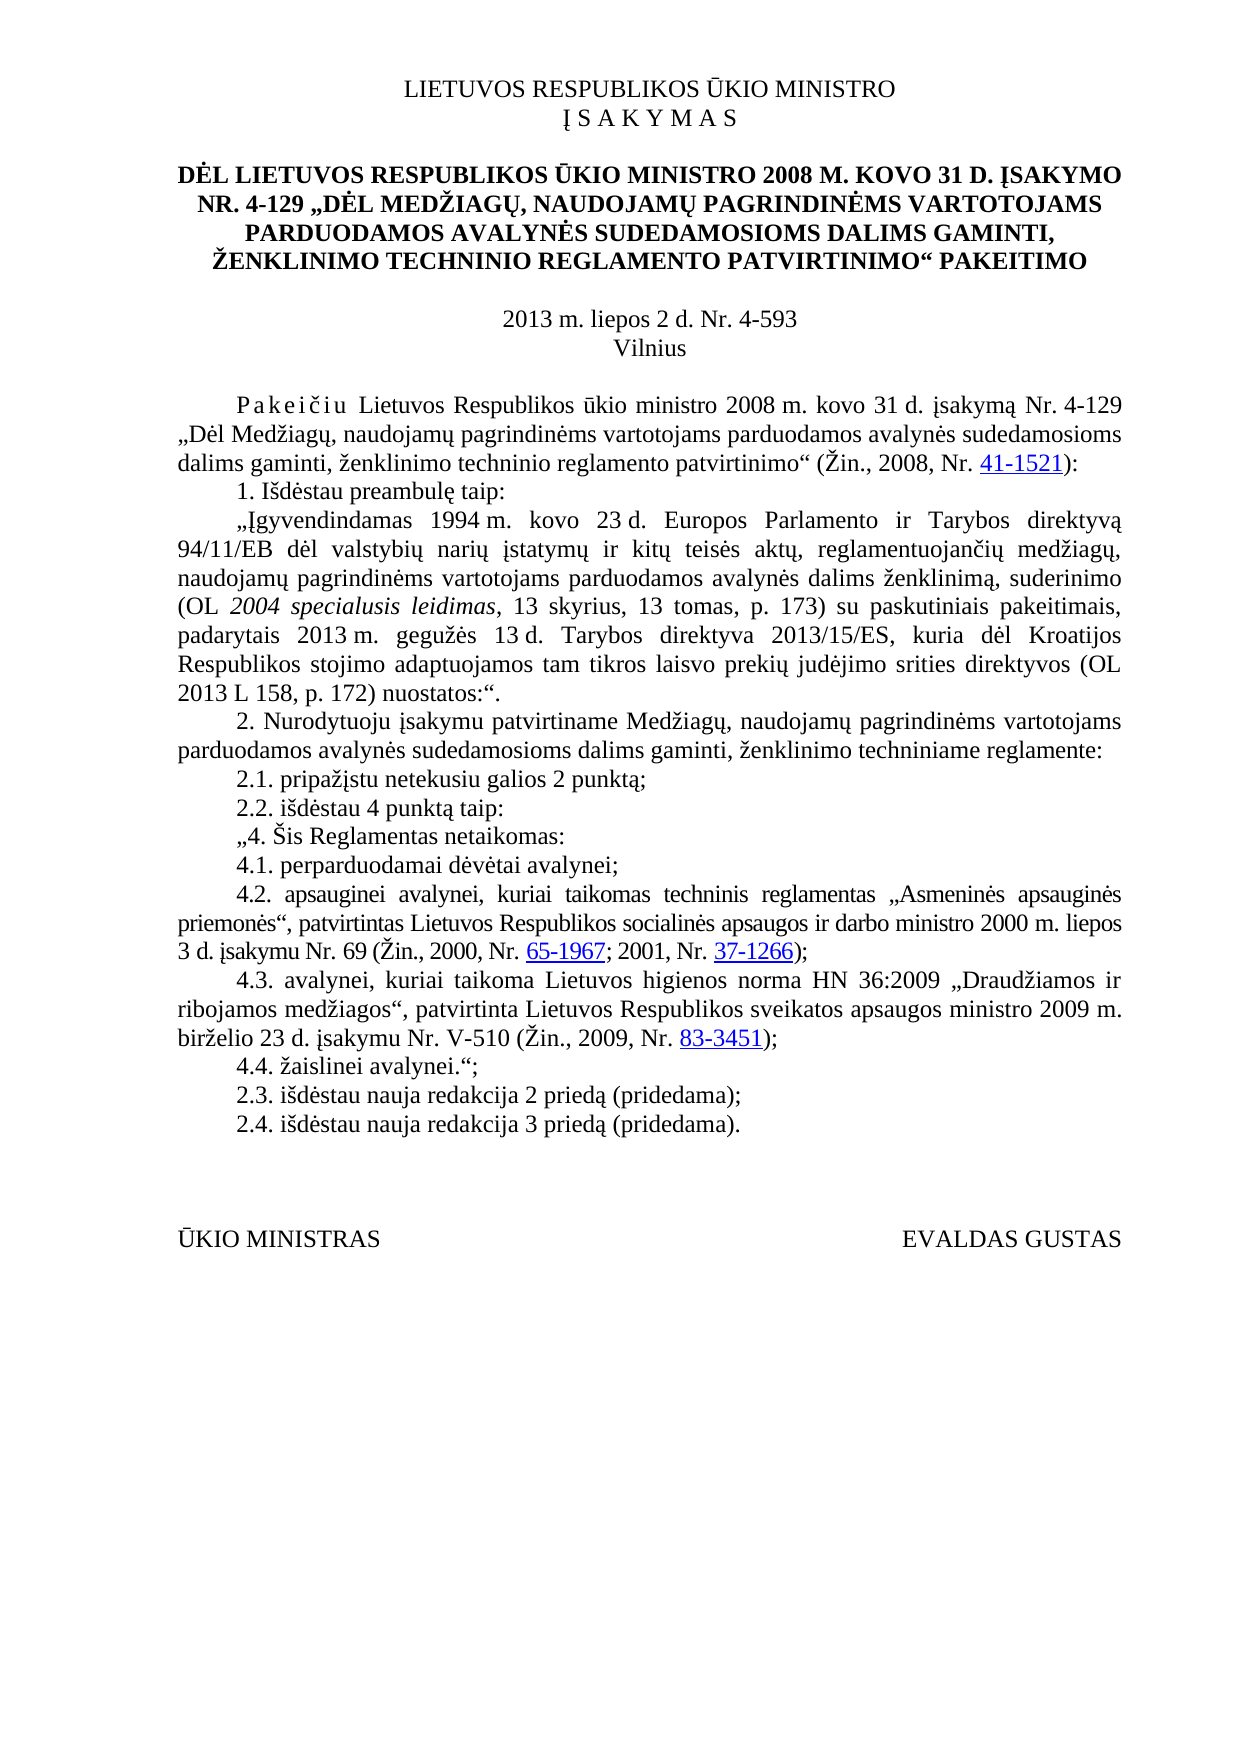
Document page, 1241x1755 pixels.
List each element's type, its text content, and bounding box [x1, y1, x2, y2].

text „Įgyvendindamas 1994 m. kovo 23 d. Europos Parlamento ir Tarybos direktyvą 94/11/EB dėl valstybių narių įstatymų ir kitų teisės aktų, reglamentuojančių medžiagų, naudojamų pagrindinėms vartotojams parduodamos avalynės dalims ženklinimą, suderinimo (OL 2004 specialusis leidimas, 13 skyrius, 13 tomas, p. 173) su paskutiniais pakeitimais, padarytais 2013 m. gegužės 13 d. Tarybos direktyva 2013/15/ES, kuria dėl Kroatijos Respublikos stojimo adaptuojamos tam tikros laisvo prekių judėjimo srities direktyvos (OL 2013 L 158, p. 172) nuostatos:“. [177, 505, 1122, 706]
text į s a k y m a s [177, 103, 1122, 131]
text Pakeičiu Lietuvos Respublikos ūkio ministro 2008 m. kovo 31 d. įsakymą Nr. 4-129 „Dėl Medžiagų, naudojamų pagrindinėms vartotojams parduodamos avalynės sudedamosioms dalims gaminti, ženklinimo techninio reglamento patvirtinimo“ (Žin., 2008, Nr. 41-1521): [177, 390, 1122, 476]
text 4.1. perparduodamai dėvėtai avalynei; [177, 850, 1122, 879]
text 4.3. avalynei, kuriai taikoma Lietuvos higienos norma HN 36:2009 „Draudžiamos ir ribojamos medžiagos“, patvirtinta Lietuvos Respublikos sveikatos apsaugos ministro 2009 m. birželio 23 d. įsakymu Nr. V-510 (Žin., 2009, Nr. 83-3451); [177, 965, 1122, 1051]
text 2.3. išdėstau nauja redakcija 2 priedą (pridedama); [177, 1080, 1122, 1109]
text Vilnius [177, 333, 1122, 361]
text 2013 m. liepos 2 d. Nr. 4-593 [177, 304, 1122, 333]
text 4.4. žaislinei avalynei.“; [177, 1051, 1122, 1080]
text 2.1. pripažįstu netekusiu galios 2 punktą; [177, 764, 1122, 793]
text 2.2. išdėstau 4 punktą taip: [177, 793, 1122, 821]
text 2.4. išdėstau nauja redakcija 3 priedą (pridedama). [177, 1109, 1122, 1138]
text Ūkio ministras Evaldas Gustas [177, 1224, 1122, 1253]
text 4.2. apsauginei avalynei, kuriai taikomas techninis reglamentas „Asmeninės apsauginės priemonės“, patvirtintas Lietuvos Respublikos socialinės apsaugos ir darbo ministro 2000 m. liepos 3 d. įsakymu Nr. 69 (Žin., 2000, Nr. 65-1967; 2001, Nr. 37-1266); [177, 879, 1122, 965]
text LIETUVOS RESPUBLIKOS ŪKIO MINISTRO [177, 74, 1122, 103]
text „4. Šis Reglamentas netaikomas: [177, 821, 1122, 850]
text 1. Išdėstau preambulę taip: [177, 476, 1122, 505]
text DĖL Lietuvos Respublikos ūkio ministro 2008 m. kovo 31 d. Įsakymo Nr. 4-129 „dėl MEDŽIAGŲ, naudojamų pagrindinėms vartotojams parduodamos avalynės sudedamosioms dalims gaminti, ženklinimo techninio reglamento PATVIRTINIMO“ pakeitimo [177, 160, 1122, 275]
text 2. Nurodytuoju įsakymu patvirtiname Medžiagų, naudojamų pagrindinėms vartotojams parduodamos avalynės sudedamosioms dalims gaminti, ženklinimo techniniame reglamente: [177, 706, 1122, 764]
